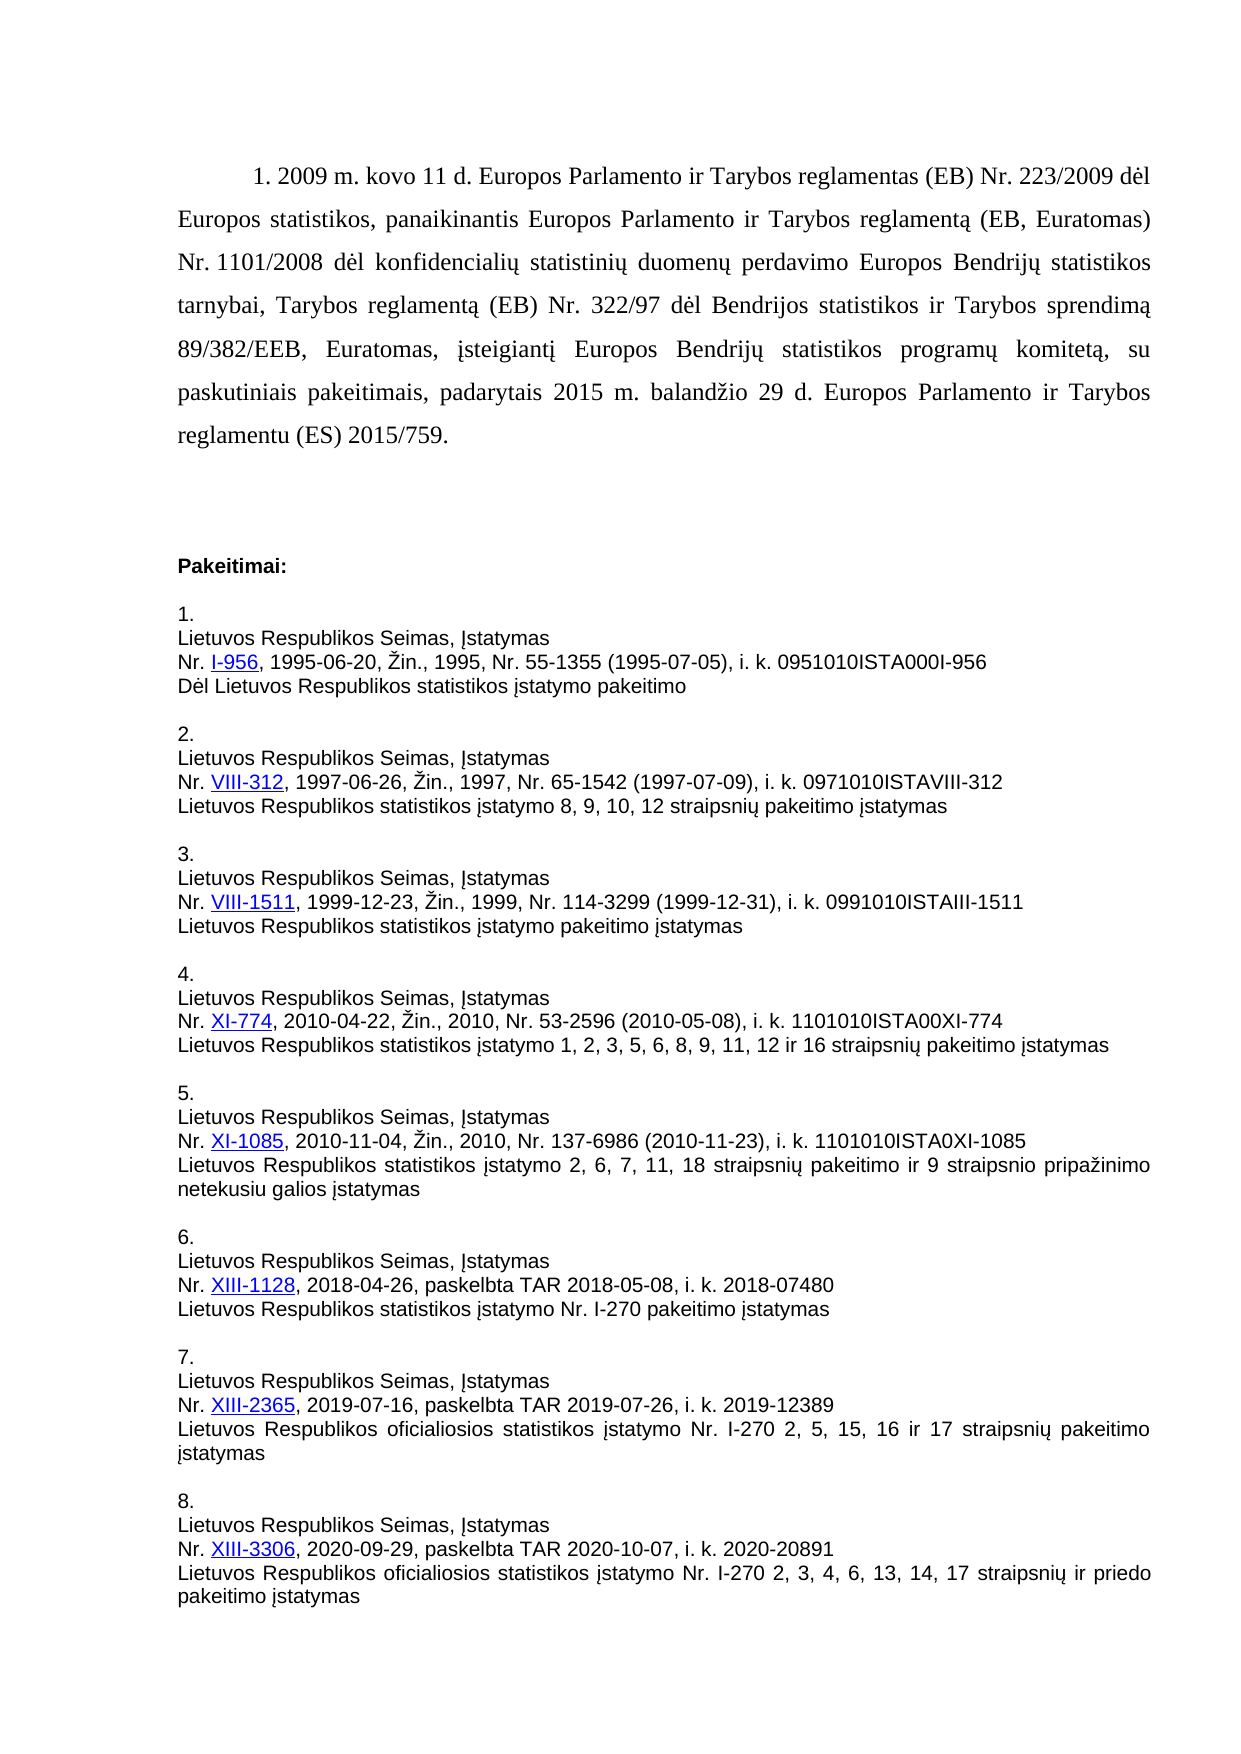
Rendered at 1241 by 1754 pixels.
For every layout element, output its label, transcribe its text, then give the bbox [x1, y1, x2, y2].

text Nr. XI-1085, 2010-11-04, Žin., 2010, Nr. 137-6986 (2010-11-23), i. k. 1101010ISTA0XI-1085 [177, 1129, 1152, 1153]
text Lietuvos Respublikos statistikos įstatymo 8, 9, 10, 12 straipsnių pakeitimo įstatymas [177, 794, 1152, 818]
text Lietuvos Respublikos Seimas, Įstatymas [177, 1512, 1152, 1536]
text Lietuvos Respublikos Seimas, Įstatymas [177, 1105, 1152, 1129]
text 8. [177, 1488, 1152, 1512]
text Nr. VIII-312, 1997-06-26, Žin., 1997, Nr. 65-1542 (1997-07-09), i. k. 0971010ISTAVIII-312 [177, 770, 1152, 794]
text 7. [177, 1345, 1152, 1369]
text Lietuvos Respublikos Seimas, Įstatymas [177, 1249, 1152, 1273]
text Lietuvos Respublikos Seimas, Įstatymas [177, 746, 1152, 770]
text Nr. XIII-2365, 2019-07-16, paskelbta TAR 2019-07-26, i. k. 2019-12389 [177, 1393, 1152, 1417]
text 2. [177, 722, 1152, 746]
text 5. [177, 1081, 1152, 1105]
text Lietuvos Respublikos statistikos įstatymo 2, 6, 7, 11, 18 straipsnių pakeitimo ir 9 straipsnio pripažinimo netekusiu galios įstatymas [177, 1153, 1152, 1201]
text 1. [177, 602, 1152, 626]
text 3. [177, 842, 1152, 866]
text Nr. I-956, 1995-06-20, Žin., 1995, Nr. 55-1355 (1995-07-05), i. k. 0951010ISTA000I-956 [177, 650, 1152, 674]
text Lietuvos Respublikos statistikos įstatymo pakeitimo įstatymas [177, 913, 1152, 937]
text Lietuvos Respublikos oficialiosios statistikos įstatymo Nr. I-270 2, 5, 15, 16 ir 17 straipsnių pakeitimo įstatymas [177, 1417, 1152, 1464]
text 4. [177, 961, 1152, 985]
text Lietuvos Respublikos Seimas, Įstatymas [177, 866, 1152, 889]
text Lietuvos Respublikos Seimas, Įstatymas [177, 1369, 1152, 1393]
text Nr. XI-774, 2010-04-22, Žin., 2010, Nr. 53-2596 (2010-05-08), i. k. 1101010ISTA00XI-774 [177, 1009, 1152, 1033]
text Nr. VIII-1511, 1999-12-23, Žin., 1999, Nr. 114-3299 (1999-12-31), i. k. 0991010ISTAIII-1511 [177, 889, 1152, 913]
text Lietuvos Respublikos oficialiosios statistikos įstatymo Nr. I-270 2, 3, 4, 6, 13, 14, 17 straipsnių ir priedo pakeitimo įstatymas [177, 1560, 1152, 1608]
text Lietuvos Respublikos statistikos įstatymo Nr. I-270 pakeitimo įstatymas [177, 1297, 1152, 1321]
text Lietuvos Respublikos Seimas, Įstatymas [177, 626, 1152, 650]
text Pakeitimai: [177, 554, 1152, 578]
text Lietuvos Respublikos statistikos įstatymo 1, 2, 3, 5, 6, 8, 9, 11, 12 ir 16 straipsnių pakeitimo įstatymas [177, 1033, 1152, 1057]
text 6. [177, 1225, 1152, 1249]
text Nr. XIII-3306, 2020-09-29, paskelbta TAR 2020-10-07, i. k. 2020-20891 [177, 1536, 1152, 1560]
text Lietuvos Respublikos Seimas, Įstatymas [177, 985, 1152, 1009]
text 1. 2009 m. kovo 11 d. Europos Parlamento ir Tarybos reglamentas (EB) Nr. 223/2009 dėl Europos statistikos, panaikinantis Europos Parlamento ir Tarybos reglamentą (EB, Euratomas) Nr. 1101/2008 dėl konfidencialių statistinių duomenų perdavimo Europos Bendrijų statistikos tarnybai, Tarybos reglamentą (EB) Nr. 322/97 dėl Bendrijos statistikos ir Tarybos sprendimą 89/382/EEB, Euratomas, įsteigiantį Europos Bendrijų statistikos programų komitetą, su paskutiniais pakeitimais, padarytais 2015 m. balandžio 29 d. Europos Parlamento ir Tarybos reglamentu (ES) 2015/759. [177, 161, 1152, 449]
text Nr. XIII-1128, 2018-04-26, paskelbta TAR 2018-05-08, i. k. 2018-07480 [177, 1273, 1152, 1297]
text Dėl Lietuvos Respublikos statistikos įstatymo pakeitimo [177, 674, 1152, 698]
